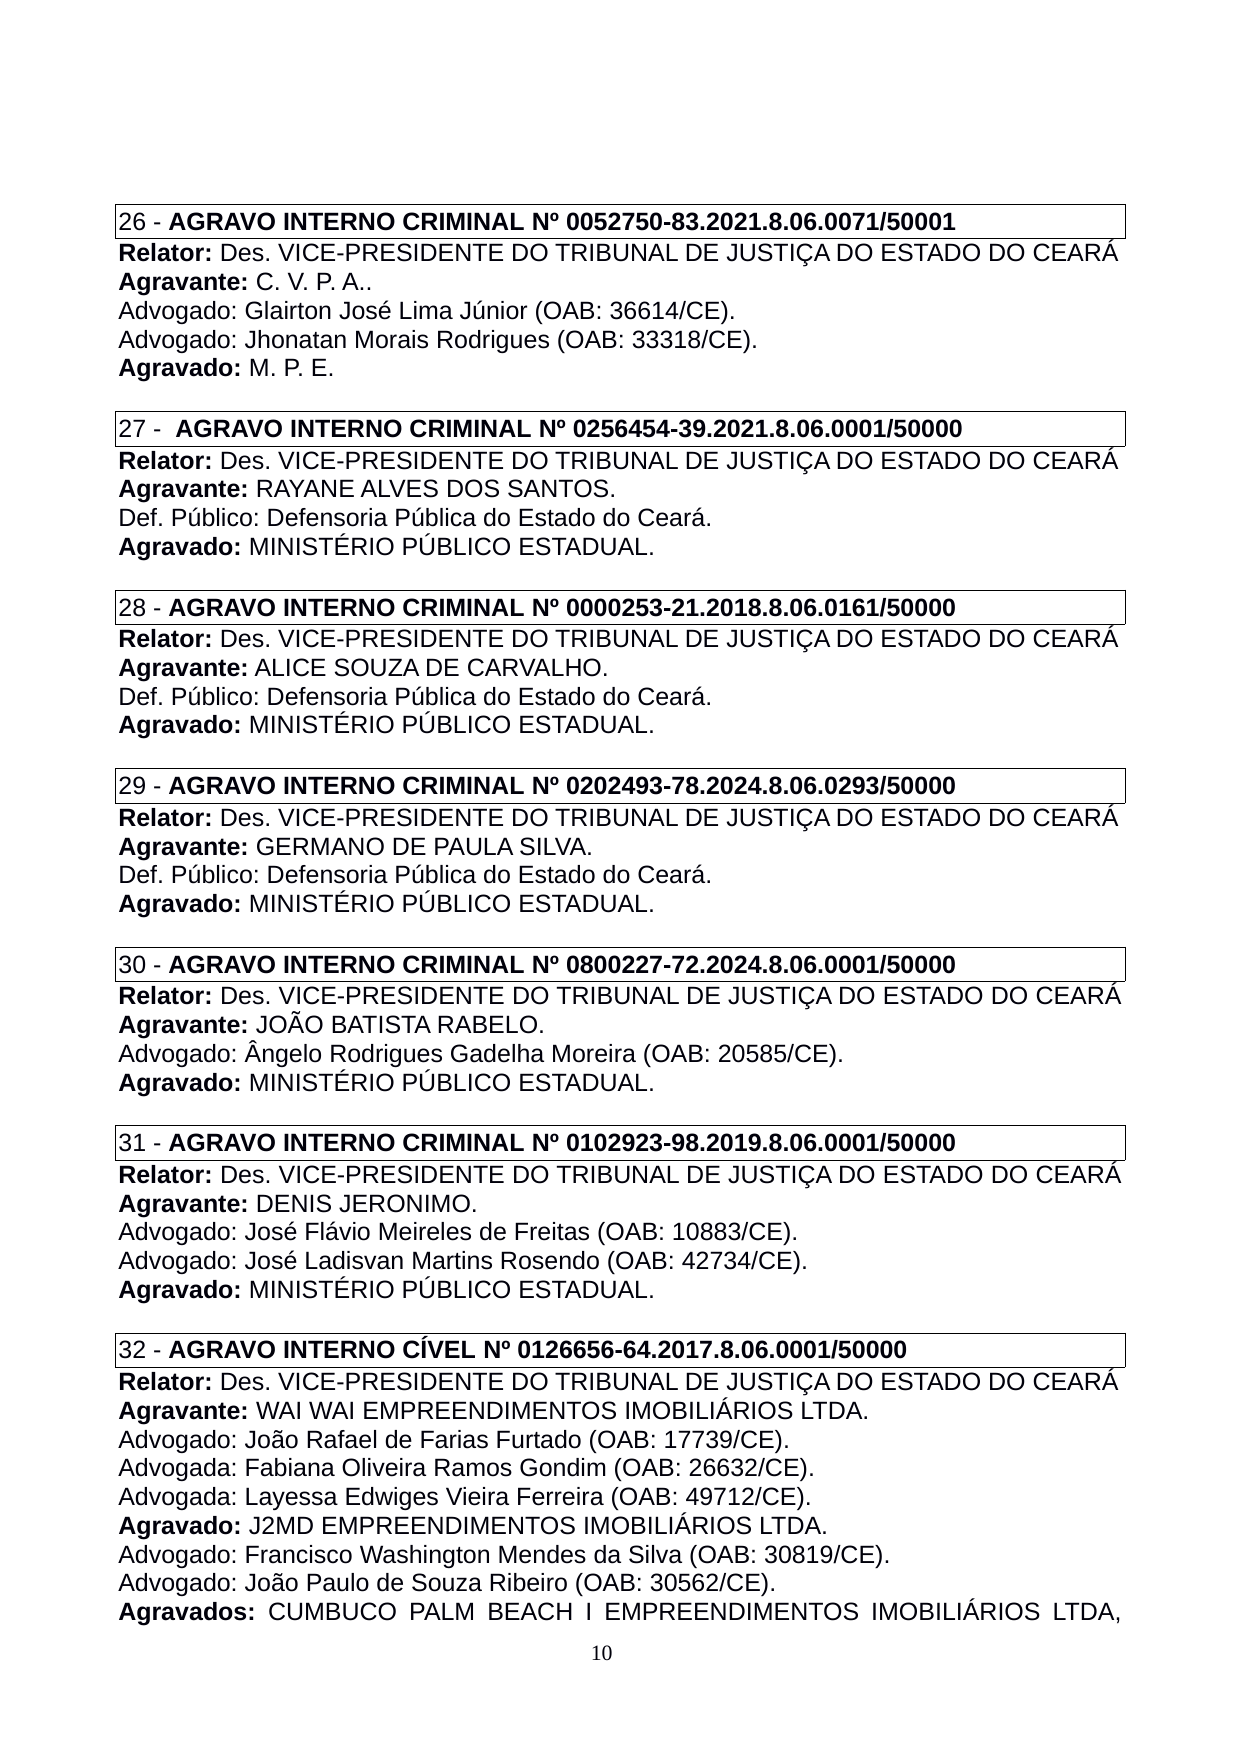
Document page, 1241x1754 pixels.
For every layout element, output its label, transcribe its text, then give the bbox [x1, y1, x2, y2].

list Advogado: Francisco Washington Mendes da Silva (OAB: 30819/CE). [118, 1540, 1122, 1568]
list 27 - AGRAVO INTERNO CRIMINAL Nº 0256454-39.2021.8.06.0001/50000 [116, 412, 1125, 446]
list Advogado: João Paulo de Souza Ribeiro (OAB: 30562/CE). [118, 1568, 1122, 1597]
list Agravante: GERMANO DE PAULA SILVA. [118, 832, 1122, 860]
list Relator: Des. VICE-PRESIDENTE DO TRIBUNAL DE JUSTIÇA DO ESTADO DO CEARÁ Agravante: DENIS JERONIMO. [118, 1161, 1122, 1217]
list Agravado: MINISTÉRIO PÚBLICO ESTADUAL. [118, 711, 1122, 739]
list Agravado: J2MD EMPREENDIMENTOS IMOBILIÁRIOS LTDA. [118, 1511, 1122, 1540]
list Agravado: MINISTÉRIO PÚBLICO ESTADUAL. [118, 532, 1122, 561]
list Relator: Des. VICE-PRESIDENTE DO TRIBUNAL DE JUSTIÇA DO ESTADO DO CEARÁ [118, 447, 1122, 474]
list 32 - AGRAVO INTERNO CÍVEL Nº 0126656-64.2017.8.06.0001/50000 [116, 1334, 1125, 1367]
list Advogada: Layessa Edwiges Vieira Ferreira (OAB: 49712/CE). [118, 1482, 1122, 1511]
list Agravado: MINISTÉRIO PÚBLICO ESTADUAL. [118, 889, 1122, 918]
list Advogado: José Flávio Meireles de Freitas (OAB: 10883/CE). [118, 1217, 1122, 1246]
list 30 - AGRAVO INTERNO CRIMINAL Nº 0800227-72.2024.8.06.0001/50000 [116, 948, 1125, 981]
list 31 - AGRAVO INTERNO CRIMINAL Nº 0102923-98.2019.8.06.0001/50000 [116, 1126, 1125, 1160]
list Advogado: João Rafael de Farias Furtado (OAB: 17739/CE). [118, 1425, 1122, 1453]
list Relator: Des. VICE-PRESIDENTE DO TRIBUNAL DE JUSTIÇA DO ESTADO DO CEARÁ [118, 1368, 1122, 1396]
list Advogado: Glairton José Lima Júnior (OAB: 36614/CE). [118, 296, 1122, 325]
list Agravante: RAYANE ALVES DOS SANTOS. [118, 474, 1122, 503]
list Advogado: Jhonatan Morais Rodrigues (OAB: 33318/CE). [118, 325, 1122, 353]
list 28 - AGRAVO INTERNO CRIMINAL Nº 0000253-21.2018.8.06.0161/50000 [116, 591, 1125, 624]
list Agravados: CUMBUCO PALM BEACH I EMPREENDIMENTOS IMOBILIÁRIOS LTDA, [118, 1597, 1122, 1626]
list Agravado: MINISTÉRIO PÚBLICO ESTADUAL. [118, 1068, 1122, 1096]
list Def. Público: Defensoria Pública do Estado do Ceará. [118, 860, 1122, 889]
list Relator: Des. VICE-PRESIDENTE DO TRIBUNAL DE JUSTIÇA DO ESTADO DO CEARÁ [118, 804, 1122, 832]
list Def. Público: Defensoria Pública do Estado do Ceará. [118, 503, 1122, 532]
list 26 - AGRAVO INTERNO CRIMINAL Nº 0052750-83.2021.8.06.0071/50001 [116, 205, 1125, 238]
list Advogada: Fabiana Oliveira Ramos Gondim (OAB: 26632/CE). [118, 1453, 1122, 1482]
list Relator: Des. VICE-PRESIDENTE DO TRIBUNAL DE JUSTIÇA DO ESTADO DO CEARÁ Agravante: JOÃO BATISTA RABELO. [118, 982, 1122, 1039]
list Agravado: MINISTÉRIO PÚBLICO ESTADUAL. [118, 1275, 1122, 1304]
list Relator: Des. VICE-PRESIDENTE DO TRIBUNAL DE JUSTIÇA DO ESTADO DO CEARÁ [118, 239, 1122, 267]
list Agravante: C. V. P. A.. [118, 267, 1122, 296]
list Relator: Des. VICE-PRESIDENTE DO TRIBUNAL DE JUSTIÇA DO ESTADO DO CEARÁ [118, 625, 1122, 653]
list Agravante: ALICE SOUZA DE CARVALHO. [118, 653, 1122, 682]
list Agravante: WAI WAI EMPREENDIMENTOS IMOBILIÁRIOS LTDA. [118, 1396, 1122, 1425]
list Agravado: M. P. E. [118, 353, 1122, 382]
list 29 - AGRAVO INTERNO CRIMINAL Nº 0202493-78.2024.8.06.0293/50000 [116, 769, 1125, 803]
list Def. Público: Defensoria Pública do Estado do Ceará. [118, 682, 1122, 711]
list Advogado: José Ladisvan Martins Rosendo (OAB: 42734/CE). [118, 1246, 1122, 1275]
list Advogado: Ângelo Rodrigues Gadelha Moreira (OAB: 20585/CE). [118, 1039, 1122, 1068]
